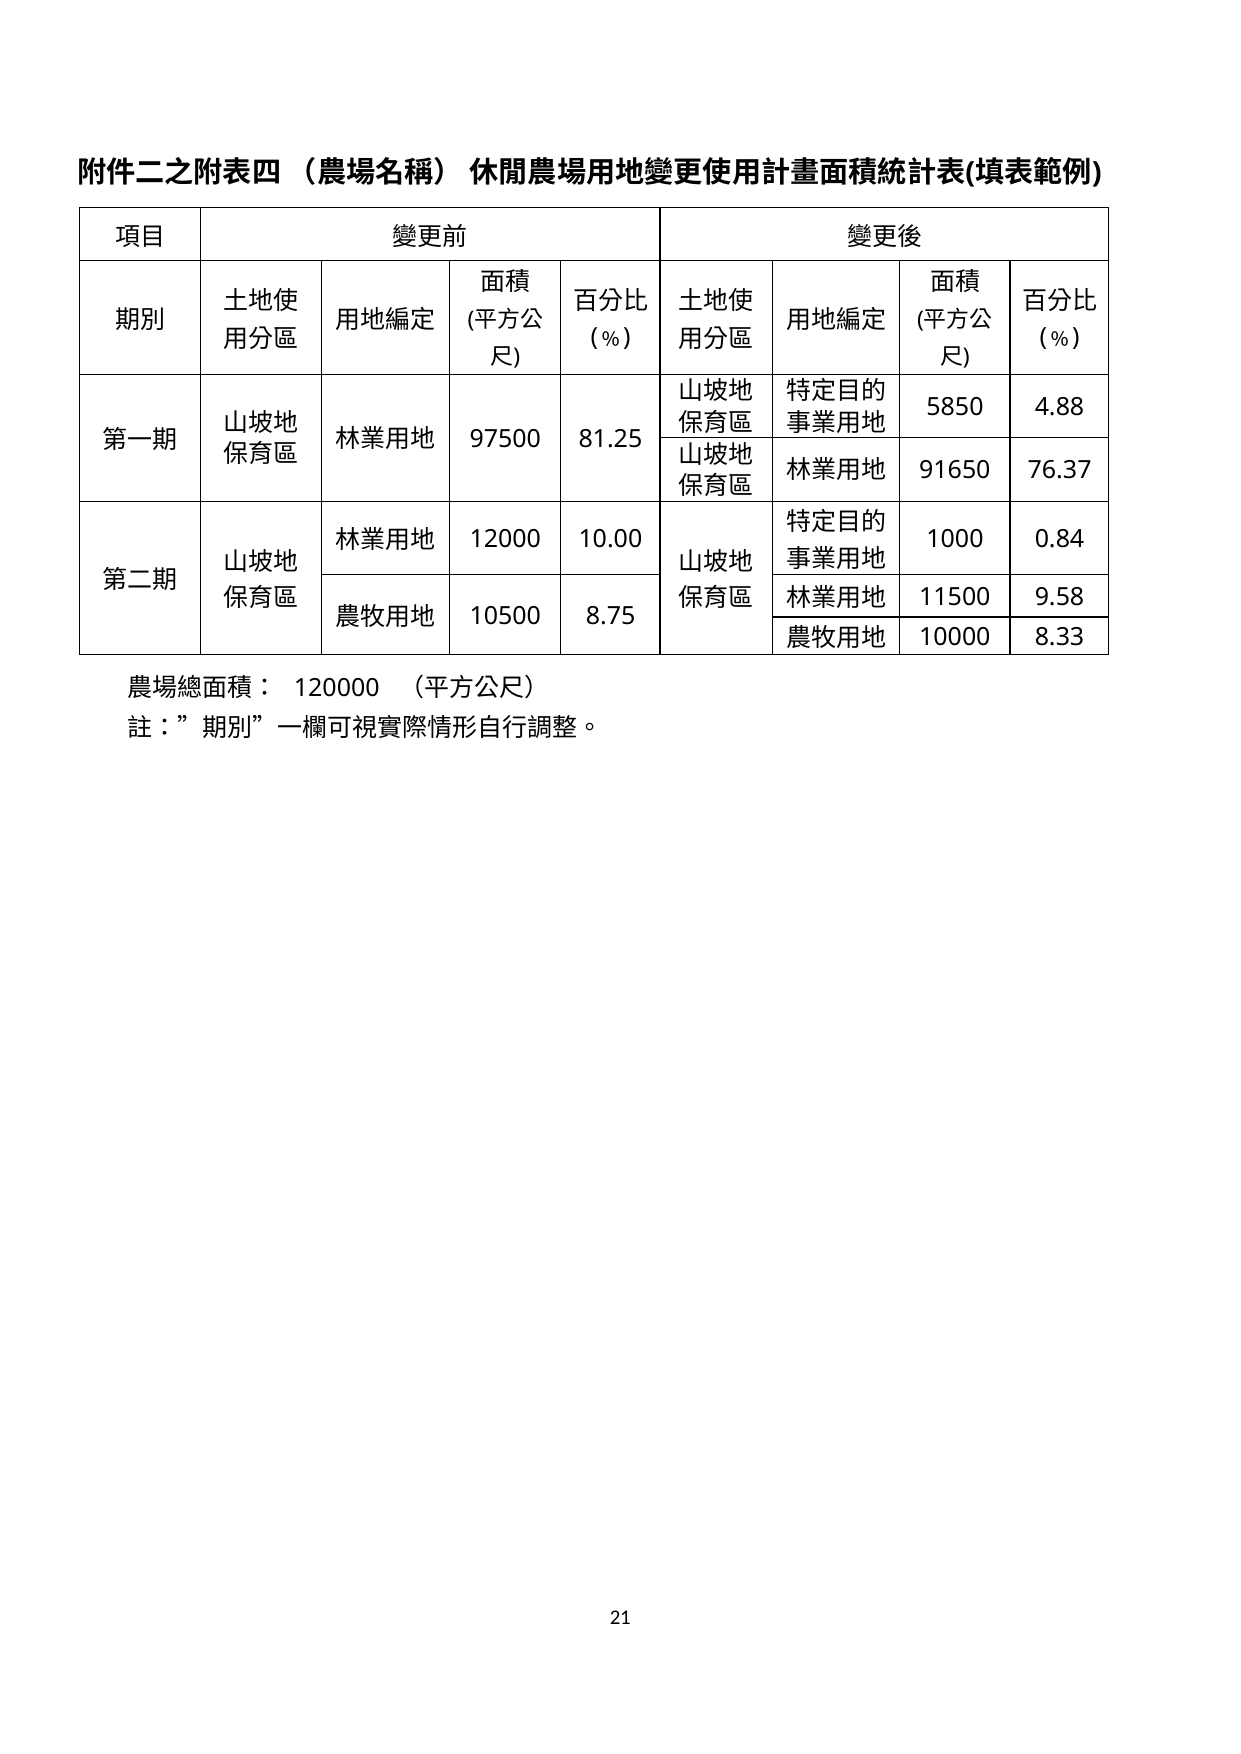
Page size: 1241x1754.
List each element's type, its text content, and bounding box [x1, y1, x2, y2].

table_cell 5850 [900, 375, 1009, 437]
table_cell 山坡地保育區 [201, 502, 321, 654]
table_cell 97500 [450, 375, 560, 501]
table_cell 特定目的事業用地 [773, 502, 899, 574]
table_cell 第一期 [80, 375, 200, 501]
table_header 變更後 [661, 208, 1108, 260]
text 註：”期別”一欄可視實際情形自行調整。 [127, 707, 1163, 744]
table_cell 山坡地保育區 [661, 438, 772, 501]
table_cell 百分比(﹪) [1011, 261, 1108, 374]
table_cell 農牧用地 [322, 575, 449, 654]
table_cell 8.75 [561, 575, 659, 654]
table_cell 10500 [450, 575, 560, 654]
table_cell 76.37 [1011, 438, 1108, 501]
table_cell 用地編定 [322, 261, 449, 374]
text 附件二之附表四 （農場名稱） 休閒農場用地變更使用計畫面積統計表(填表範例) [77, 132, 1163, 207]
table_cell 期別 [80, 261, 200, 374]
table_cell 百分比(﹪) [561, 261, 659, 374]
table_cell 11500 [900, 575, 1009, 616]
table_cell 山坡地保育區 [661, 375, 772, 437]
table_cell 土地使用分區 [661, 261, 772, 374]
table_cell 林業用地 [773, 575, 899, 616]
table_cell 山坡地保育區 [661, 502, 772, 654]
table_cell 面積 (平方公尺) [900, 261, 1009, 374]
table_cell 第二期 [80, 502, 200, 654]
table_header 項目 [80, 208, 200, 260]
table_cell 10.00 [561, 502, 659, 574]
table_cell 林業用地 [773, 438, 899, 501]
table_cell 4.88 [1011, 375, 1108, 437]
table_cell 1000 [900, 502, 1009, 574]
table_cell 用地編定 [773, 261, 899, 374]
table_header 變更前 [201, 208, 659, 260]
table_cell 特定目的事業用地 [773, 375, 899, 437]
text 農場總面積： 120000 （平方公尺） [127, 655, 1163, 707]
table_cell 9.58 [1011, 575, 1108, 616]
table_cell 山坡地保育區 [201, 375, 321, 501]
table_cell 林業用地 [322, 375, 449, 501]
table_cell 土地使用分區 [201, 261, 321, 374]
table_cell 0.84 [1011, 502, 1108, 574]
table_cell 10000 [900, 618, 1009, 654]
table_cell 林業用地 [322, 502, 449, 574]
table_cell 8.33 [1011, 618, 1108, 654]
table_cell 91650 [900, 438, 1009, 501]
table_cell 12000 [450, 502, 560, 574]
table_cell 面積 (平方公尺) [450, 261, 560, 374]
table_cell 81.25 [561, 375, 659, 501]
table_cell 農牧用地 [773, 618, 899, 654]
